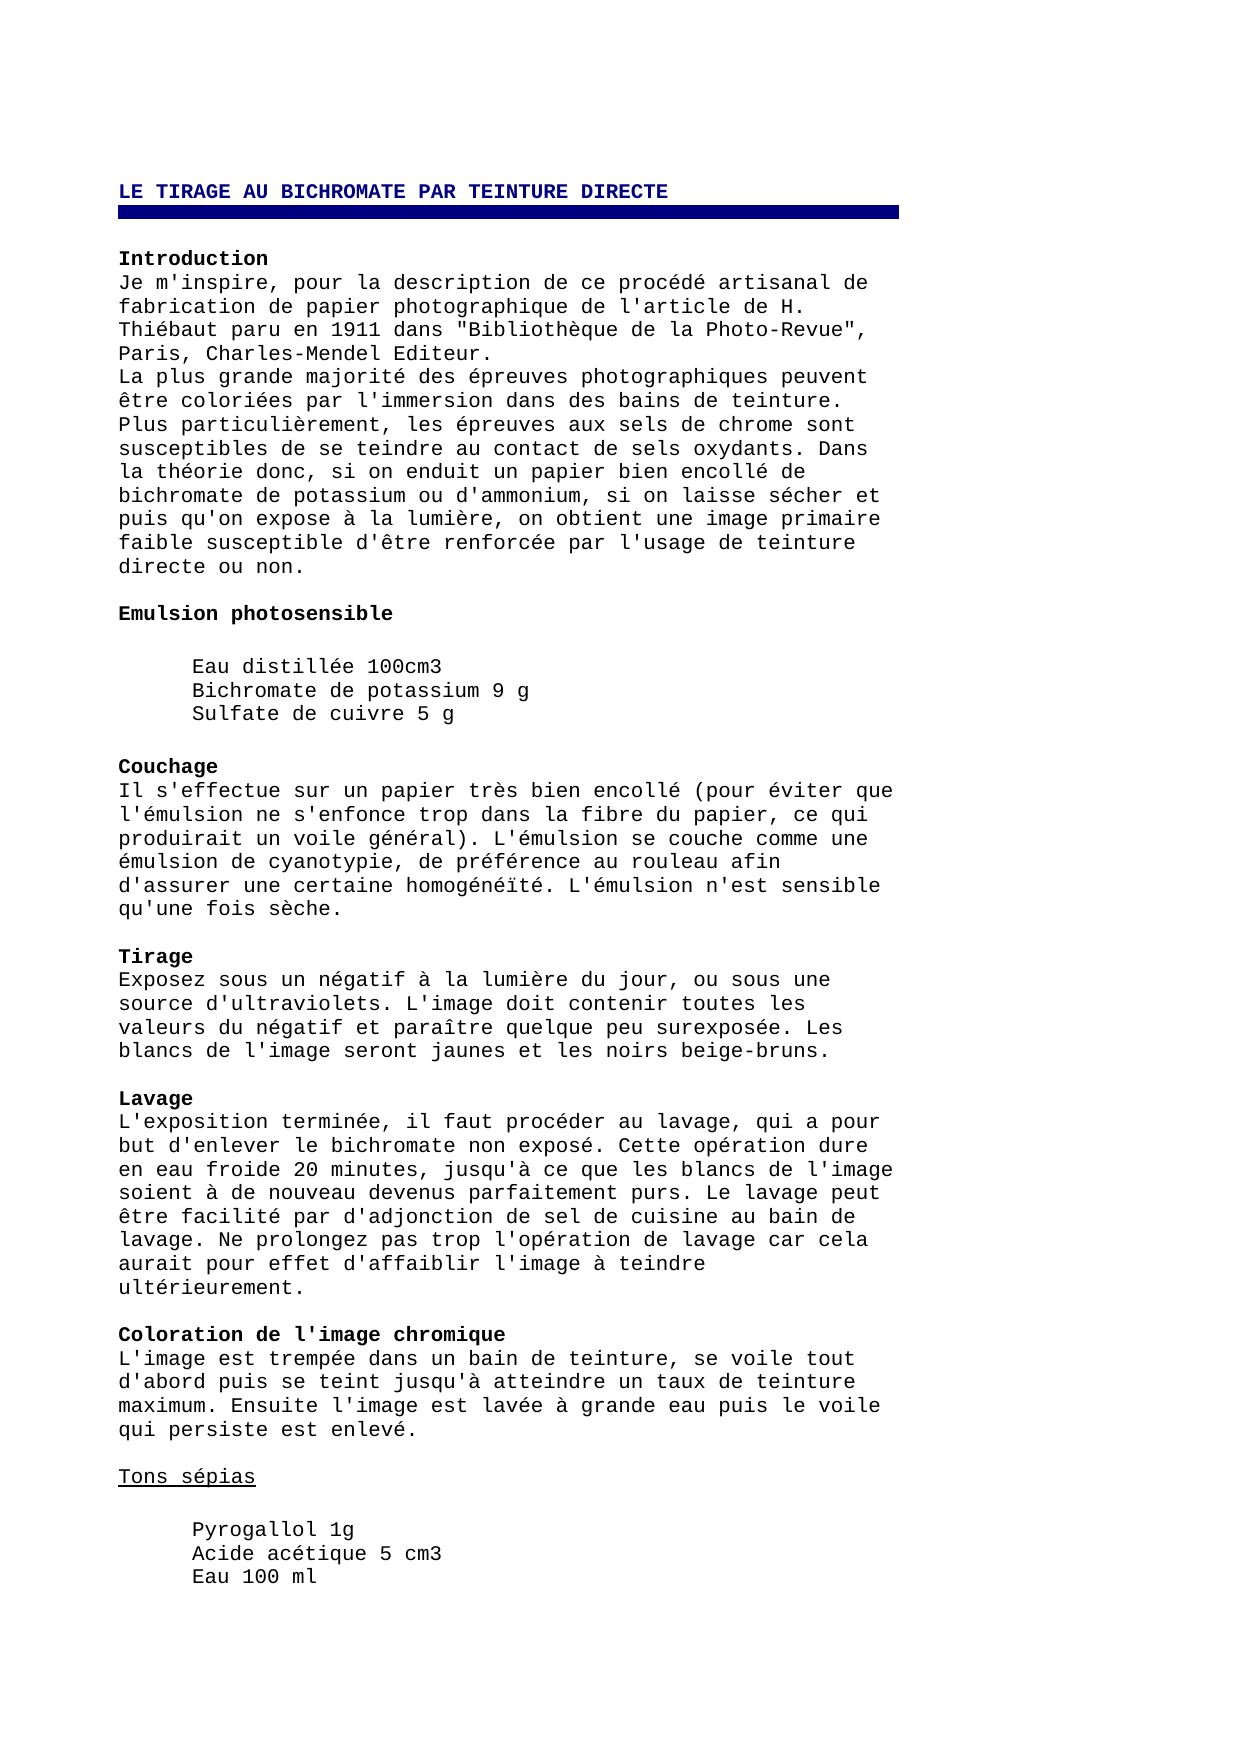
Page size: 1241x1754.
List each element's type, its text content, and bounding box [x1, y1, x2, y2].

table_header LE TIRAGE AU BICHROMATE PAR TEINTURE DIRECTE [118, 147, 899, 205]
table_header Introduction Je m'inspire, pour la description de ce procédé artisanal de fabrication de papier photographique de l'article de H. Thiébaut paru en 1911 dans "Bibliothèque de la Photo-Revue", Paris, Charles-Mendel Editeur. La plus grande majorité des épreuves photographiques peuvent être coloriées par l'immersion dans des bains de teinture. Plus particulièrement, les épreuves aux sels de chrome sont susceptibles de se teindre au contact de sels oxydants. Dans la théorie donc, si on enduit un papier bien encollé de bichromate de potassium ou d'ammonium, si on laisse sécher et puis qu'on expose à la lumière, on obtient une image primaire faible susceptible d'être renforcée par l'usage de teinture directe ou non. Emulsion photosensible Eau distillée 100cm3 Bichromate de potassium 9 g Sulfate de cuivre 5 g Couchage Il s'effectue sur un papier très bien encollé (pour éviter que l'émulsion ne s'enfonce trop dans la fibre du papier, ce qui produirait un voile général). L'émulsion se couche comme une émulsion de cyanotypie, de préférence au rouleau afin d'assurer une certaine homogénéïté. L'émulsion n'est sensible qu'une fois sèche. Tirage Exposez sous un négatif à la lumière du jour, ou sous une source d'ultraviolets. L'image doit contenir toutes les valeurs du négatif et paraître quelque peu surexposée. Les blancs de l'image seront jaunes et les noirs beige-bruns. Lavage L'exposition terminée, il faut procéder au lavage, qui a pour but d'enlever le bichromate non exposé. Cette opération dure en eau froide 20 minutes, jusqu'à ce que les blancs de l'image soient à de nouveau devenus parfaitement purs. Le lavage peut être facilité par d'adjonction de sel de cuisine au bain de lavage. Ne prolongez pas trop l'opération de lavage car cela aurait pour effet d'affaiblir l'image à teindre ultérieurement. Coloration de l'image chromique L'image est trempée dans un bain de teinture, se voile tout d'abord puis se teint jusqu'à atteindre un taux de teinture maximum. Ensuite l'image est lavée à grande eau puis le voile qui persiste est enlevé. Tons sépias Pyrogallol 1g Acide acétique 5 cm3 Eau 100 ml [118, 219, 899, 1619]
table_header [118, 205, 899, 219]
